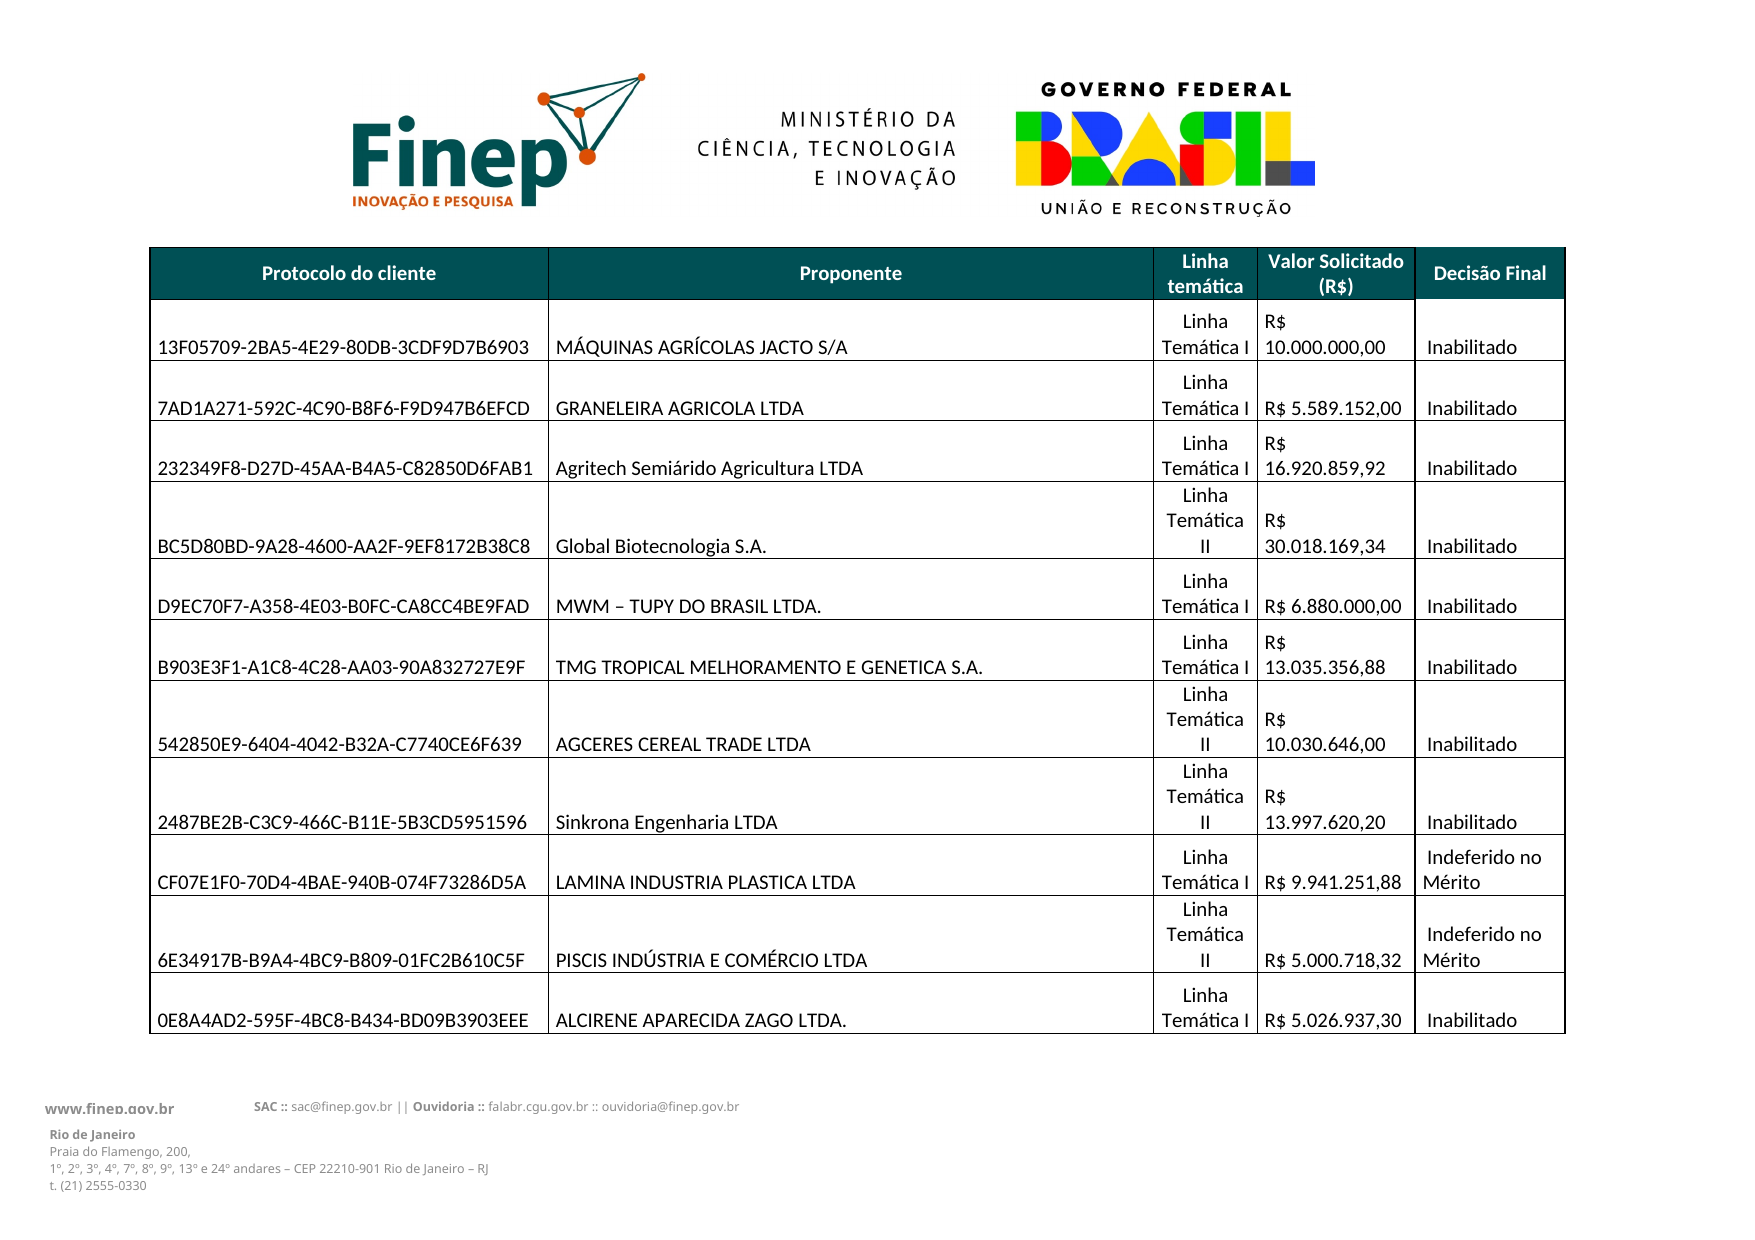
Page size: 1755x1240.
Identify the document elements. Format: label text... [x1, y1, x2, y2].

table_cell BC5D80BD-9A28-4600-AA2F-9EF8172B38C8 [151, 482, 548, 558]
table_cell 13F05709-2BA5-4E29-80DB-3CDF9D7B6903 [151, 300, 548, 359]
table_cell Linha Temática I [1154, 835, 1257, 895]
table_cell 542850E9-6404-4042-B32A-C7740CE6F639 [151, 681, 548, 757]
table_cell Linha Temática I [1154, 973, 1257, 1033]
table_cell 7AD1A271-592C-4C90-B8F6-F9D947B6EFCD [151, 361, 548, 420]
table_cell R$ 16.920.859,92 [1258, 421, 1414, 481]
table_cell Linha Temática I [1154, 421, 1257, 481]
table_cell Inabilitado [1416, 421, 1564, 481]
table_cell Inabilitado [1416, 559, 1564, 619]
table_cell D9EC70F7-A358-4E03-B0FC-CA8CC4BE9FAD [151, 559, 548, 619]
table_cell R$ 6.880.000,00 [1258, 559, 1414, 619]
table_cell R$ 30.018.169,34 [1258, 482, 1414, 558]
table_cell Sinkrona Engenharia LTDA [549, 758, 1153, 834]
table_cell Inabilitado [1416, 482, 1564, 558]
table_cell CF07E1F0-70D4-4BAE-940B-074F73286D5A [151, 835, 548, 895]
table_cell Inabilitado [1416, 620, 1564, 680]
table_cell Inabilitado [1416, 973, 1564, 1033]
table_cell Agritech Semiárido Agricultura LTDA [549, 421, 1153, 481]
table_cell Indeferido no Mérito [1416, 896, 1564, 972]
table_cell 2487BE2B-C3C9-466C-B11E-5B3CD5951596 [151, 758, 548, 834]
table_cell Linha Temática II [1154, 681, 1257, 757]
table_cell B903E3F1-A1C8-4C28-AA03-90A832727E9F [151, 620, 548, 680]
table_cell Linha Temática II [1154, 758, 1257, 834]
table_header Valor Solicitado (R$) [1258, 248, 1414, 299]
table_cell 232349F8-D27D-45AA-B4A5-C82850D6FAB1 [151, 421, 548, 481]
table_cell Inabilitado [1416, 361, 1564, 420]
table_cell Linha Temática I [1154, 300, 1257, 359]
table_cell Linha Temática II [1154, 482, 1257, 558]
table_cell R$ 5.589.152,00 [1258, 361, 1414, 420]
table_cell R$ 9.941.251,88 [1258, 835, 1414, 895]
table_cell R$ 5.000.718,32 [1258, 896, 1414, 972]
table_cell LAMINA INDUSTRIA PLASTICA LTDA [549, 835, 1153, 895]
table_cell Inabilitado [1416, 681, 1564, 757]
table_cell Linha Temática II [1154, 896, 1257, 972]
table_cell Linha Temática I [1154, 620, 1257, 680]
table_cell R$ 5.026.937,30 [1258, 973, 1414, 1033]
table_cell 0E8A4AD2-595F-4BC8-B434-BD09B3903EEE [151, 973, 548, 1033]
table_cell R$ 13.035.356,88 [1258, 620, 1414, 680]
table_cell Linha Temática I [1154, 559, 1257, 619]
table_cell R$ 13.997.620,20 [1258, 758, 1414, 834]
table_cell Indeferido no Mérito [1416, 835, 1564, 895]
table_cell R$ 10.000.000,00 [1258, 300, 1414, 359]
table_cell MWM – TUPY DO BRASIL LTDA. [549, 559, 1153, 619]
table_cell Inabilitado [1416, 299, 1564, 359]
table_cell Linha Temática I [1154, 361, 1257, 420]
table_cell 6E34917B-B9A4-4BC9-B809-01FC2B610C5F [151, 896, 548, 972]
table_cell Global Biotecnologia S.A. [549, 482, 1153, 558]
table_header Linha temática [1154, 248, 1257, 299]
table_cell GRANELEIRA AGRICOLA LTDA [549, 361, 1153, 420]
table_cell PISCIS INDÚSTRIA E COMÉRCIO LTDA [549, 896, 1153, 972]
table_header Proponente [549, 248, 1153, 299]
table_cell ALCIRENE APARECIDA ZAGO LTDA. [549, 973, 1153, 1033]
table_cell R$ 10.030.646,00 [1258, 681, 1414, 757]
table_cell MÁQUINAS AGRÍCOLAS JACTO S/A [549, 300, 1153, 359]
table_cell AGCERES CEREAL TRADE LTDA [549, 681, 1153, 757]
table_header Protocolo do cliente [151, 248, 548, 299]
table_cell TMG TROPICAL MELHORAMENTO E GENETICA S.A. [549, 620, 1153, 680]
table_cell Inabilitado [1416, 758, 1564, 834]
table_header Decisão Final [1416, 247, 1564, 299]
